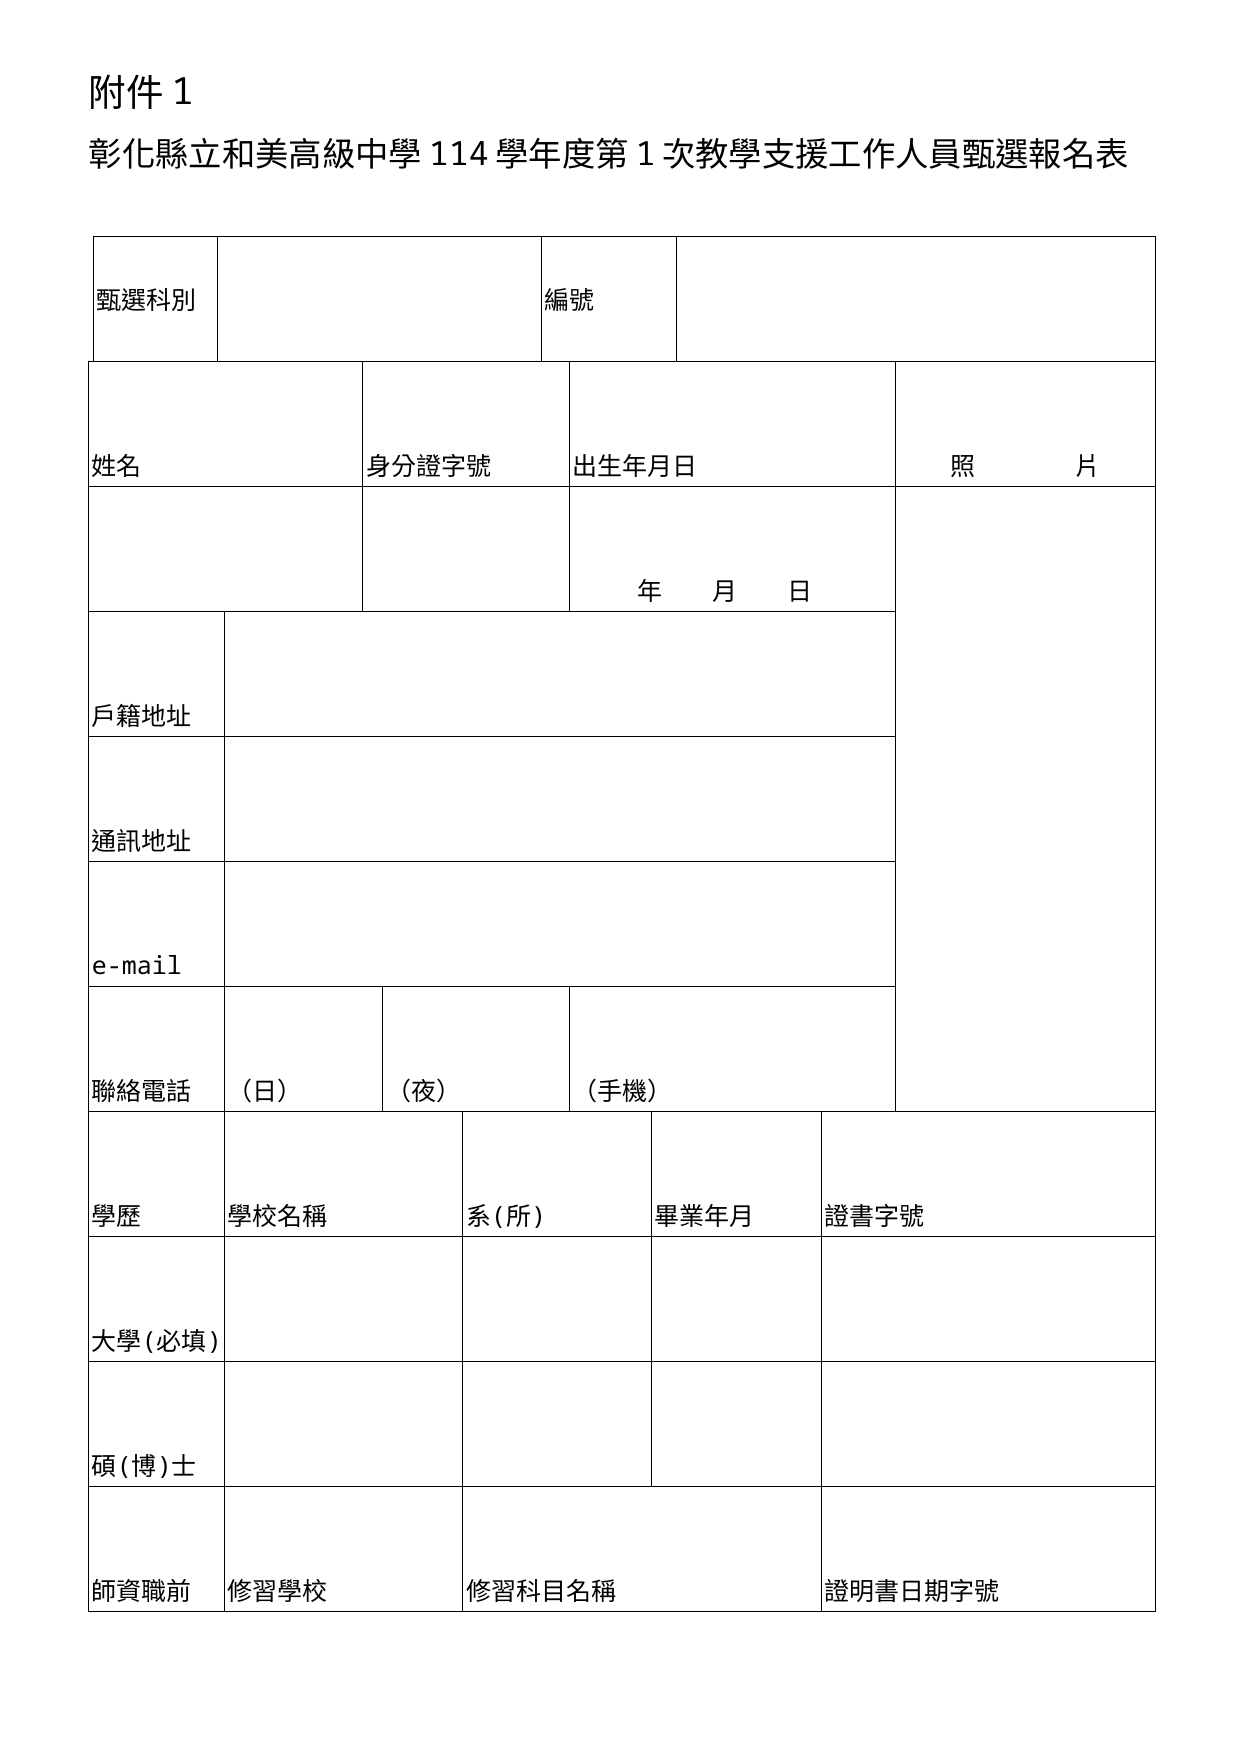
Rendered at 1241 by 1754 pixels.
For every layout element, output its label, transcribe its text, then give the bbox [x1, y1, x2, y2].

table_cell [652, 1237, 821, 1361]
table_cell 年 月 日 [570, 487, 895, 611]
table_cell [896, 487, 1155, 1111]
table_cell （手機） [570, 987, 895, 1111]
table_cell [463, 1362, 651, 1486]
table_header [677, 237, 1155, 361]
text 附件1 [89, 48, 1152, 111]
table_cell [89, 487, 362, 611]
table_cell 系(所) [463, 1112, 651, 1236]
table_cell [225, 1237, 462, 1361]
table_cell 大學(必填) [89, 1237, 224, 1361]
table_cell [225, 1362, 462, 1486]
text 彰化縣立和美高級中學114學年度第1次教學支援工作人員甄選報名表 [89, 111, 1152, 173]
table_cell 照 片 [896, 362, 1155, 486]
table_cell [652, 1362, 821, 1486]
table_cell 學校名稱 [225, 1112, 462, 1236]
table_header 編號 [542, 237, 676, 361]
table_cell 師資職前 [89, 1487, 224, 1611]
table_cell [225, 737, 895, 861]
table_cell [225, 612, 895, 736]
table_header 甄選科別 [94, 237, 217, 361]
table_cell 修習學校 [225, 1487, 462, 1611]
table_cell 證明書日期字號 [822, 1487, 1155, 1611]
table_cell 出生年月日 [570, 362, 895, 486]
table_cell 碩(博)士 [89, 1362, 224, 1486]
table_cell 戶籍地址 [89, 612, 224, 736]
table_cell 聯絡電話 [89, 987, 224, 1111]
table_cell [822, 1362, 1155, 1486]
table_cell [225, 862, 895, 986]
table_cell （日） [225, 987, 382, 1111]
table_cell 通訊地址 [89, 737, 224, 861]
table_cell 學歷 [89, 1112, 224, 1236]
table_cell [463, 1237, 651, 1361]
table_cell [822, 1237, 1155, 1361]
table_cell 證書字號 [822, 1112, 1155, 1236]
table_cell （夜） [383, 987, 569, 1111]
table_cell e-mail [89, 862, 224, 986]
table_header [218, 237, 541, 361]
table_cell [363, 487, 569, 611]
table_cell 姓名 [89, 362, 362, 486]
table_cell 畢業年月 [652, 1112, 821, 1236]
table_header [89, 236, 93, 361]
table_cell 身分證字號 [363, 362, 569, 486]
table_cell 修習科目名稱 [463, 1487, 821, 1611]
